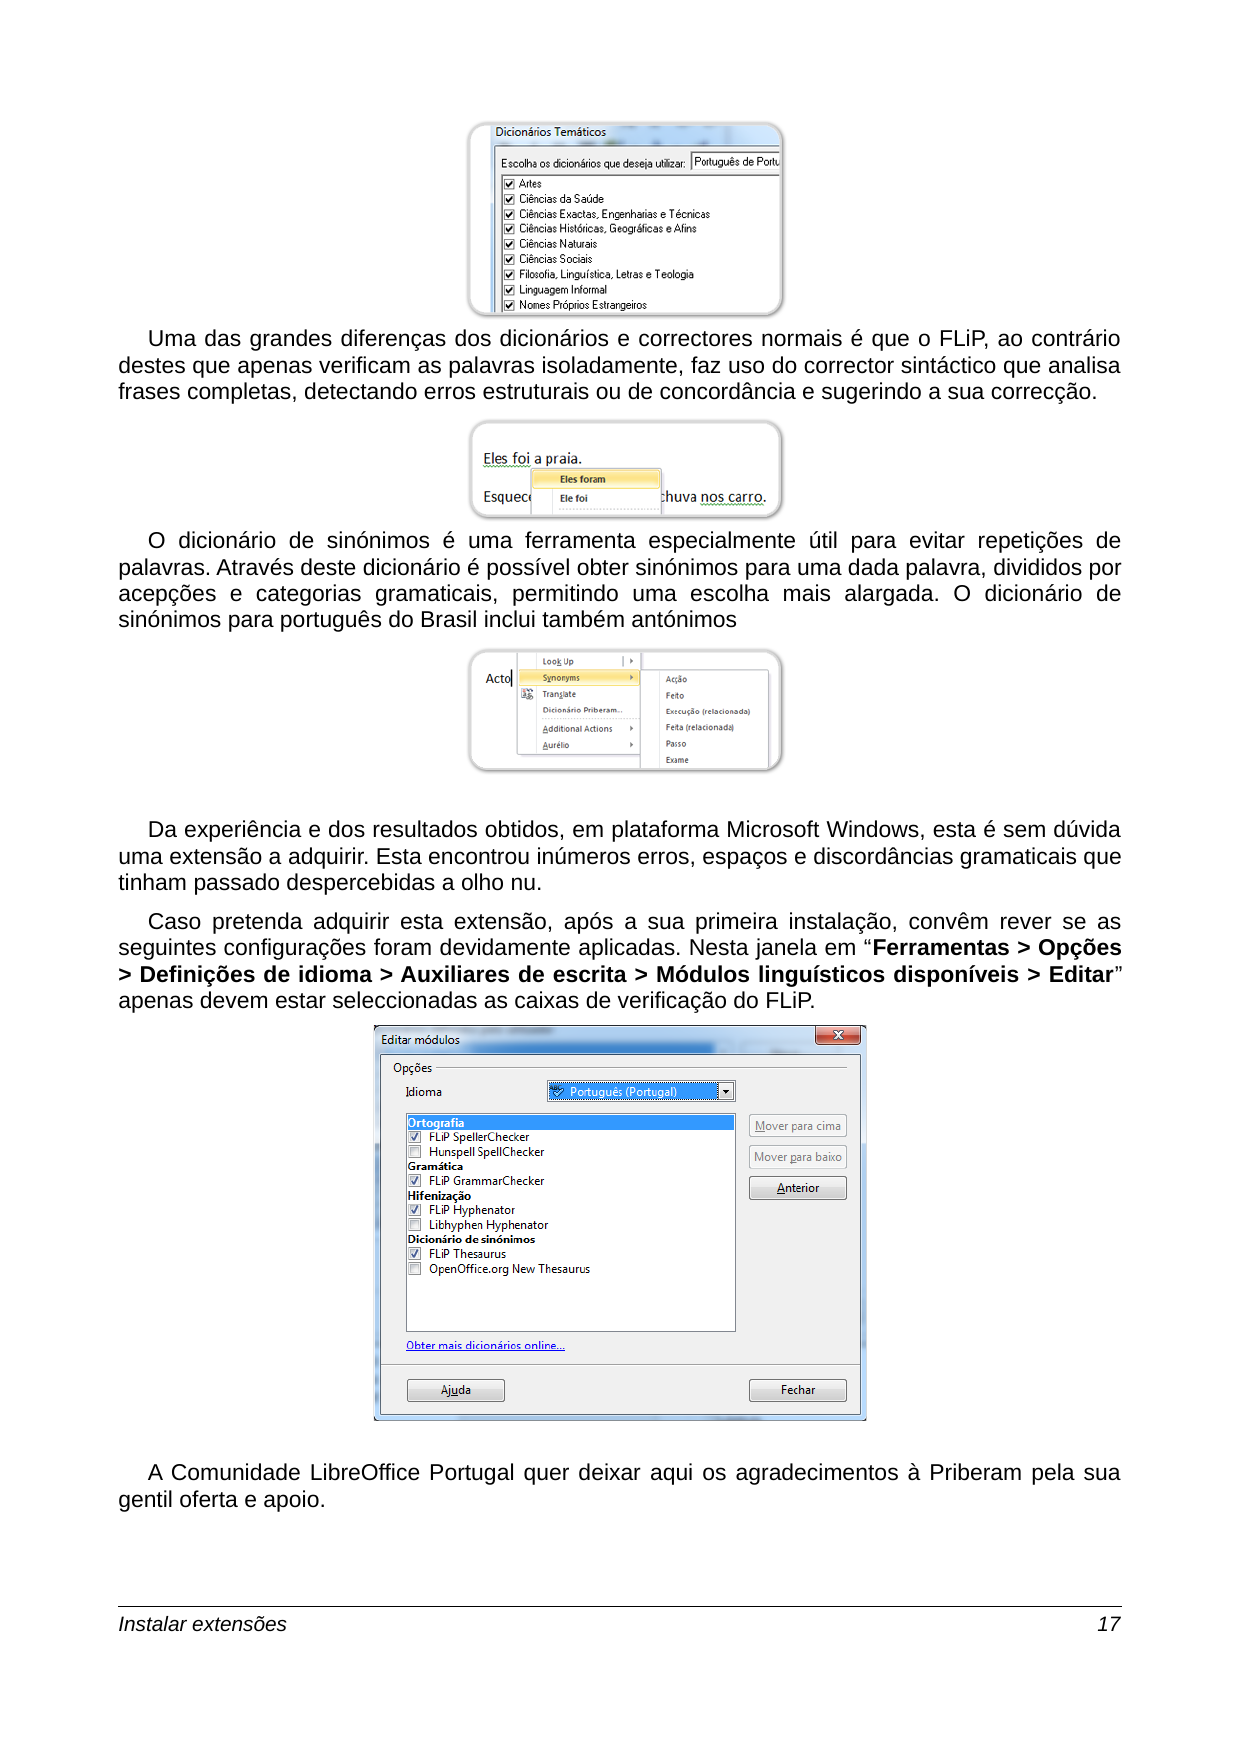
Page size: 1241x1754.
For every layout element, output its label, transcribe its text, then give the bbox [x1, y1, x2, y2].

text O dicionário de sinónimos é uma ferramenta especialmente útil para evitar repetições de palavras. Através deste dicionário é possível obter sinónimos para uma dada palavra, divididos por acepções e categorias gramaticais, permitindo uma escolha mais alargada. O dicionário de sinónimos para português do Brasil inclui também antónimos [118, 417, 1122, 633]
text Da experiência e dos resultados obtidos, em plataforma Microsoft Windows, esta é sem dúvida uma extensão a adquirir. Esta encontrou inúmeros erros, espaços e discordâncias gramaticais que tinham passado despercebidas a olho nu. [118, 816, 1122, 895]
picture [453, 645, 787, 778]
picture [454, 417, 787, 528]
text Caso pretenda adquirir esta extensão, após a sua primeira instalação, convêm rever se as seguintes configurações foram devidamente aplicadas. Nesta janela em “Ferramentas > Opções > Definições de idioma > Auxiliares de escrita > Módulos linguísticos disponíveis > Editar” apenas devem estar seleccionadas as caixas de verificação do FLiP. [118, 908, 1122, 1013]
text A Comunidade LibreOffice Portugal quer deixar aqui os agradecimentos à Priberam pela sua gentil oferta e apoio. [118, 1459, 1122, 1512]
picture [373, 1025, 867, 1421]
text Uma das grandes diferenças dos dicionários e correctores normais é que o FLiP, ao contrário destes que apenas verificam as palavras isoladamente, faz uso do corrector sintáctico que analisa frases completas, detectando erros estruturais ou de concordância e sugerindo a sua correcção. [118, 118, 1122, 404]
picture [452, 118, 788, 326]
